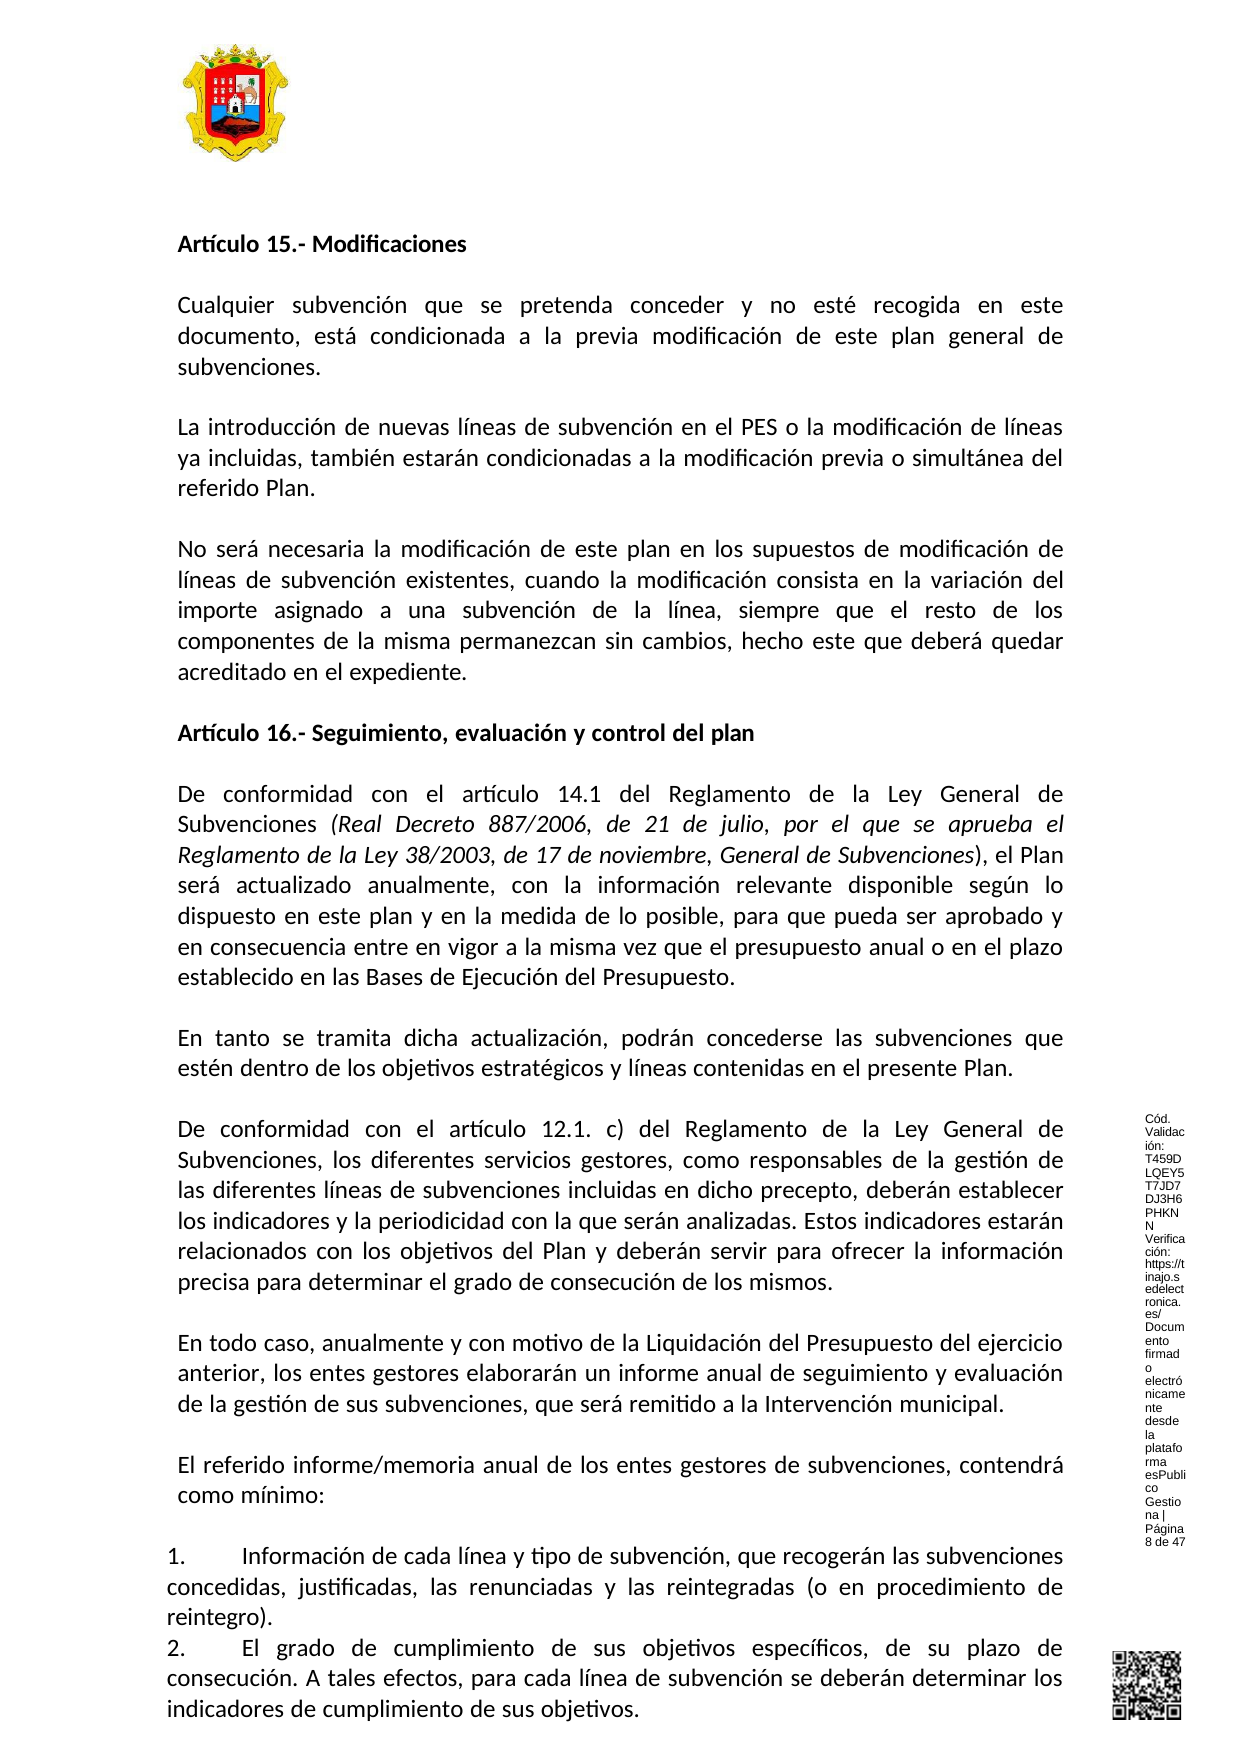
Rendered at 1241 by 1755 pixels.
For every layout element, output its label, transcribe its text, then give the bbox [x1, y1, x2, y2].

text No será necesaria la modificación de este plan en los supuestos de modificación de líneas de subvención existentes, cuando la modificación consista en la variación del importe asignado a una subvención de la línea, siempre que el resto de los componentes de la misma permanezcan sin cambios, hecho este que deberá quedar acreditado en el expediente. [177, 534, 1064, 686]
text En tanto se tramita dicha actualización, podrán concederse las subvenciones que estén dentro de los objetivos estratégicos y líneas contenidas en el presente Plan. [177, 1022, 1063, 1083]
subtitle Artículo 16.- Seguimiento, evaluación y control del plan [177, 717, 1193, 747]
text En todo caso, anualmente y con motivo de la Liquidación del Presupuesto del ejercicio anterior, los entes gestores elaborarán un informe anual de seguimiento y evaluación de la gestión de sus subvenciones, que será remitido a la Intervención municipal. [177, 1327, 1064, 1418]
text Cód. Validación: T459DLQEY5T7JD7DJ3H6PHKNN [1145, 1112, 1186, 1233]
list El grado de cumplimiento de sus objetivos específicos, de su plazo de consecución. A tales efectos, para cada línea de subvención se deberán determinar los indicadores de cumplimiento de sus objetivos. [167, 1632, 1063, 1723]
text El referido informe/memoria anual de los entes gestores de subvenciones, contendrá como mínimo: [177, 1449, 1064, 1510]
list Información de cada línea y tipo de subvención, que recogerán las subvenciones concedidas, justificadas, las renunciadas y las reintegradas (o en procedimiento de reintegro). [167, 1540, 1063, 1632]
text Cualquier subvención que se pretenda conceder y no esté recogida en este documento, está condicionada a la previa modificación de este plan general de subvenciones. [177, 289, 1064, 381]
text De conformidad con el artículo 12.1. c) del Reglamento de la Ley General de Subvenciones, los diferentes servicios gestores, como responsables de la gestión de las diferentes líneas de subvenciones incluidas en dicho precepto, deberán establecer los indicadores y la periodicidad con la que serán analizadas. Estos indicadores estarán relacionados con los objetivos del Plan y deberán servir para ofrecer la información precisa para determinar el grado de consecución de los mismos. [177, 1113, 1064, 1296]
text Documento firmado electrónicamente desde la plataforma esPublico Gestiona | Página 8 de 47 [1145, 1321, 1186, 1549]
subtitle Artículo 15.- Modificaciones [177, 228, 1193, 259]
text Verificación: https://tinajo.sedelectronica.es/ [1145, 1233, 1186, 1321]
text De conformidad con el artículo 14.1 del Reglamento de la Ley General de Subvenciones (Real Decreto 887/2006, de 21 de julio, por el que se aprueba el Reglamento de la Ley 38/2003, de 17 de noviembre, General de Subvenciones), el Plan será actualizado anualmente, con la información relevante disponible según lo dispuesto en este plan y en la medida de lo posible, para que pueda ser aprobado y en consecuencia entre en vigor a la misma vez que el presupuesto anual o en el plazo establecido en las Bases de Ejecución del Presupuesto. [177, 778, 1064, 992]
text [1143, 1111, 1186, 1641]
text La introducción de nuevas líneas de subvención en el PES o la modificación de líneas ya incluidas, también estarán condicionadas a la modificación previa o simultánea del referido Plan. [177, 412, 1063, 503]
